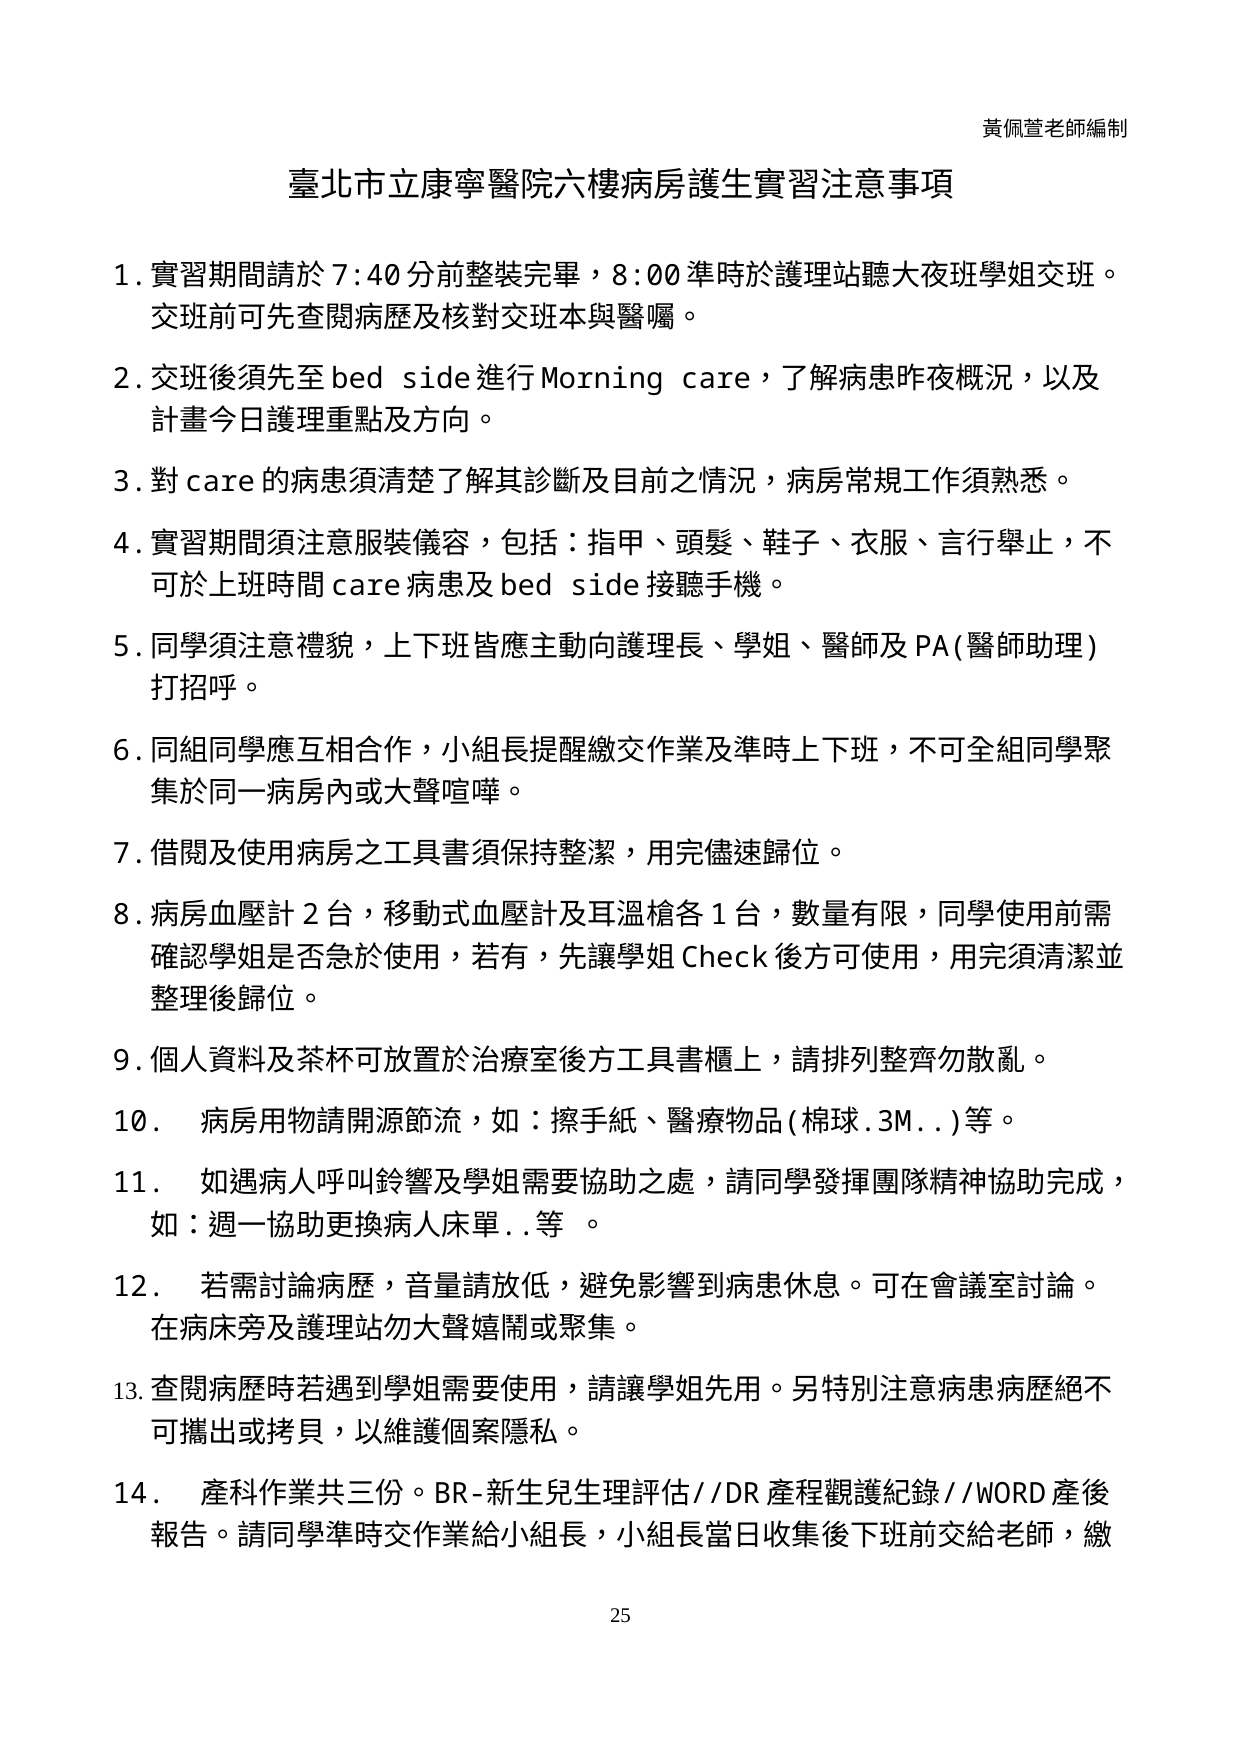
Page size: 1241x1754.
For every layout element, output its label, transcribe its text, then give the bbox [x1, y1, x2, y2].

list 同學須注意禮貌，上下班皆應主動向護理長、學姐、醫師及PA(醫師助理)打招呼。 [112, 623, 1128, 707]
list 產科作業共三份。BR-新生兒生理評估//DR產程觀護紀錄//WORD產後報告。請同學準時交作業給小組長，小組長當日收集後下班前交給老師，繳 [112, 1469, 1128, 1554]
list 借閱及使用病房之工具書須保持整潔，用完儘速歸位。 [112, 829, 1128, 872]
list 交班後須先至bed side進行Morning care，了解病患昨夜概況，以及計畫今日護理重點及方向。 [112, 354, 1128, 439]
list 實習期間須注意服裝儀容，包括：指甲、頭髮、鞋子、衣服、言行舉止，不可於上班時間care病患及bed side接聽手機。 [112, 519, 1128, 604]
list 對care的病患須清楚了解其診斷及目前之情況，病房常規工作須熟悉。 [112, 458, 1128, 500]
list 如遇病人呼叫鈴響及學姐需要協助之處，請同學發揮團隊精神協助完成，如：週一協助更換病人床單..等 。 [112, 1159, 1128, 1244]
list 查閱病歷時若遇到學姐需要使用，請讓學姐先用。另特別注意病患病歷絕不可攜出或拷貝，以維護個案隱私。 [112, 1366, 1128, 1450]
text 交班前可先查閱病歷及核對交班本與醫囑。 [150, 293, 1128, 336]
list 個人資料及茶杯可放置於治療室後方工具書櫃上，請排列整齊勿散亂。 [112, 1037, 1128, 1079]
list 病房用物請開源節流，如：擦手紙、醫療物品(棉球.3M..)等。 [112, 1098, 1128, 1140]
list 同組同學應互相合作，小組長提醒繳交作業及準時上下班，不可全組同學聚集於同一病房內或大聲喧嘩。 [112, 726, 1128, 811]
list 病房血壓計2台，移動式血壓計及耳溫槍各1台，數量有限，同學使用前需確認學姐是否急於使用，若有，先讓學姐Check後方可使用，用完須清潔並整理後歸位。 [112, 891, 1128, 1018]
text 臺北市立康寧醫院六樓病房護生實習注意事項 [112, 157, 1128, 206]
list 實習期間請於7:40分前整裝完畢，8:00準時於護理站聽大夜班學姐交班。 [112, 251, 1128, 293]
list 若需討論病歷，音量請放低，避免影響到病患休息。可在會議室討論。在病床旁及護理站勿大聲嬉鬧或聚集。 [112, 1262, 1128, 1347]
